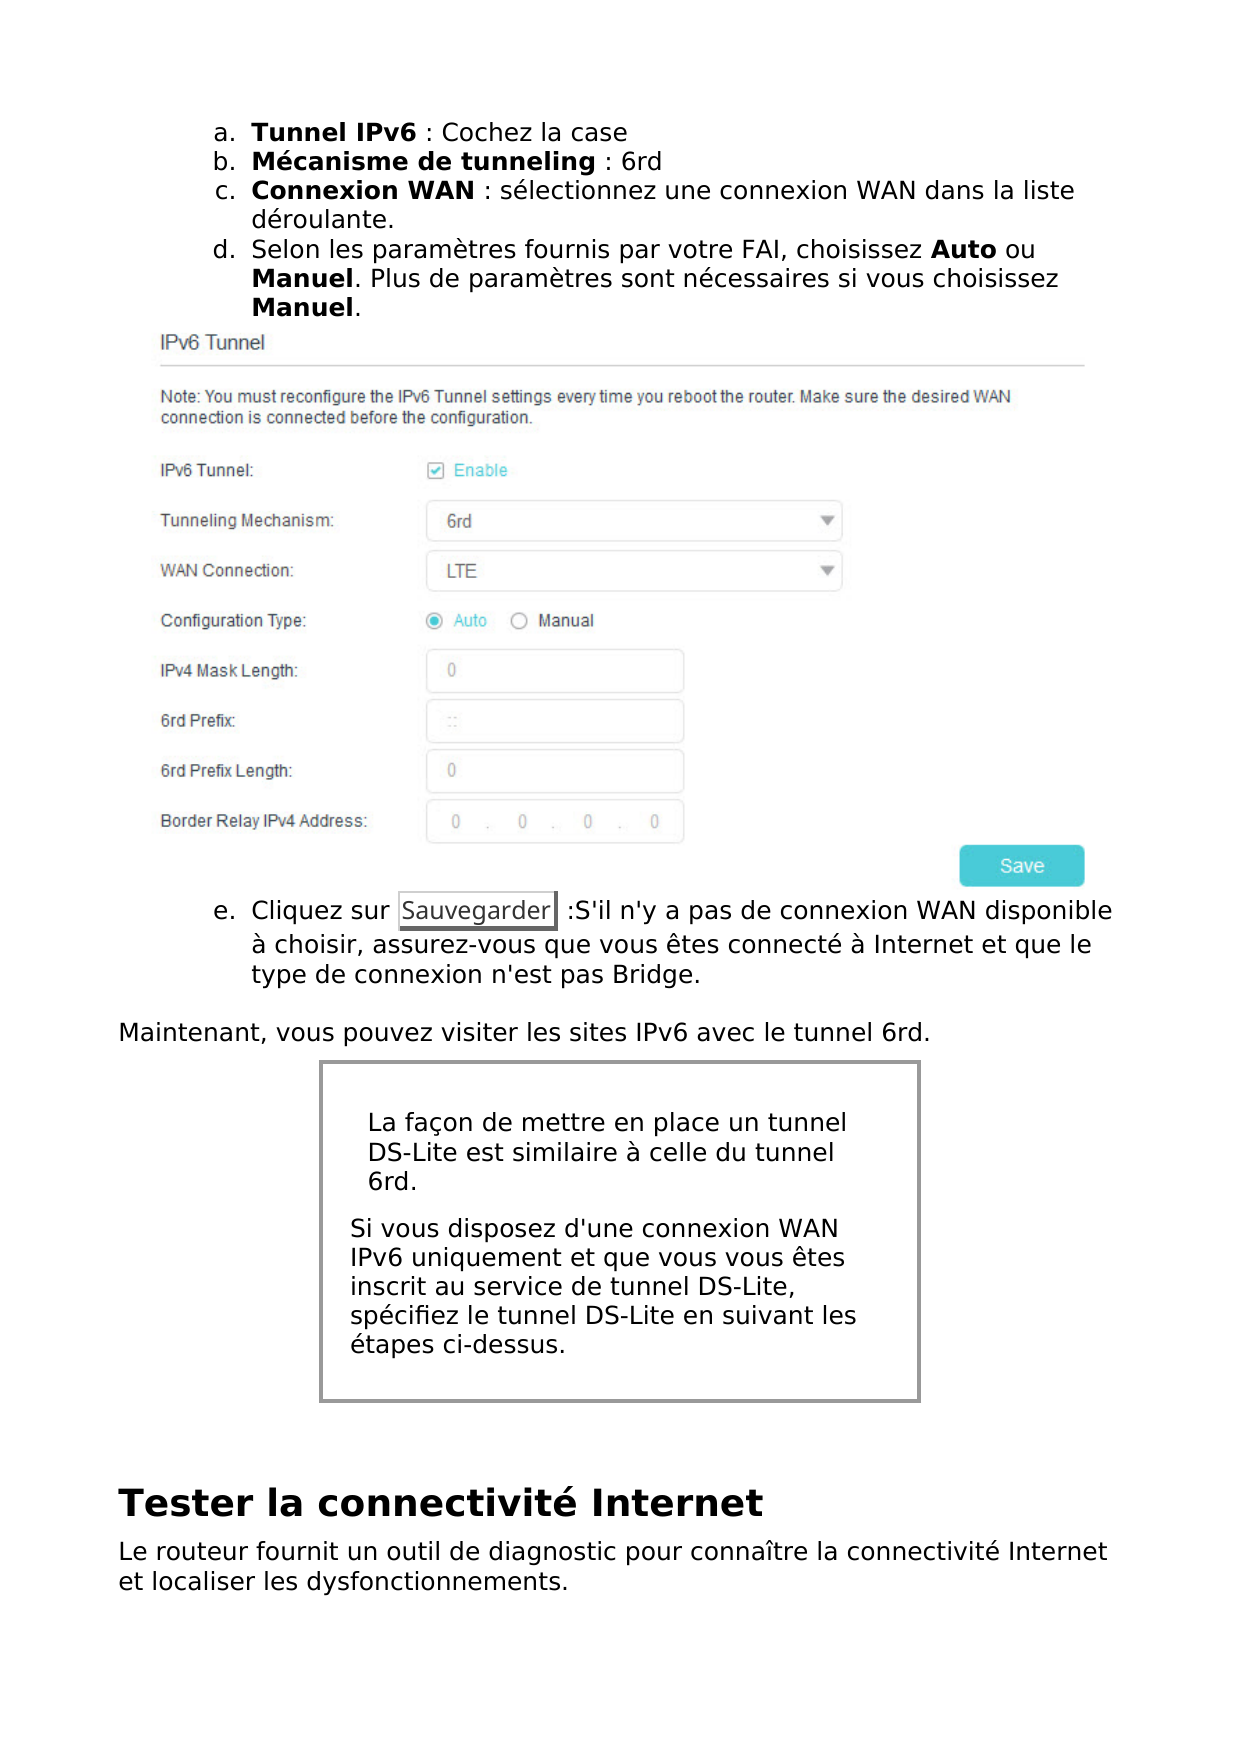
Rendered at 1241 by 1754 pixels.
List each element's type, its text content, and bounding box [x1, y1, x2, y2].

text Maintenant, vous pouvez visiter les sites IPv6 avec le tunnel 6rd. [118, 1018, 1122, 1048]
list Selon les paramètres fournis par votre FAI, choisissez Auto ou Manuel. Plus de paramètres sont nécessaires si vous choisissez Manuel. [236, 235, 1122, 322]
list Tunnel IPv6 : Cochez la case [236, 118, 1122, 147]
table_header La façon de mettre en place un tunnel DS-Lite est similaire à celle du tunnel 6rd. Si vous disposez d'une connexion WAN IPv6 uniquement et que vous vous êtes inscrit au service de tunnel DS-Lite, spécifiez le tunnel DS-Lite en suivant les étapes ci-dessus. [332, 1073, 908, 1390]
picture [151, 322, 1089, 891]
list Mécanisme de tunneling : 6rd [236, 147, 1122, 176]
subtitle Tester la connectivité Internet [118, 1481, 1122, 1525]
text Le routeur fournit un outil de diagnostic pour connaître la connectivité Internet et localiser les dysfonctionnements. [118, 1537, 1122, 1596]
list Cliquez sur Sauvegarder :S'il n'y a pas de connexion WAN disponible à choisir, assurez-vous que vous êtes connecté à Internet et que le type de connexion n'est pas Bridge. [236, 322, 1122, 989]
list Connexion WAN : sélectionnez une connexion WAN dans la liste déroulante. [236, 176, 1122, 235]
